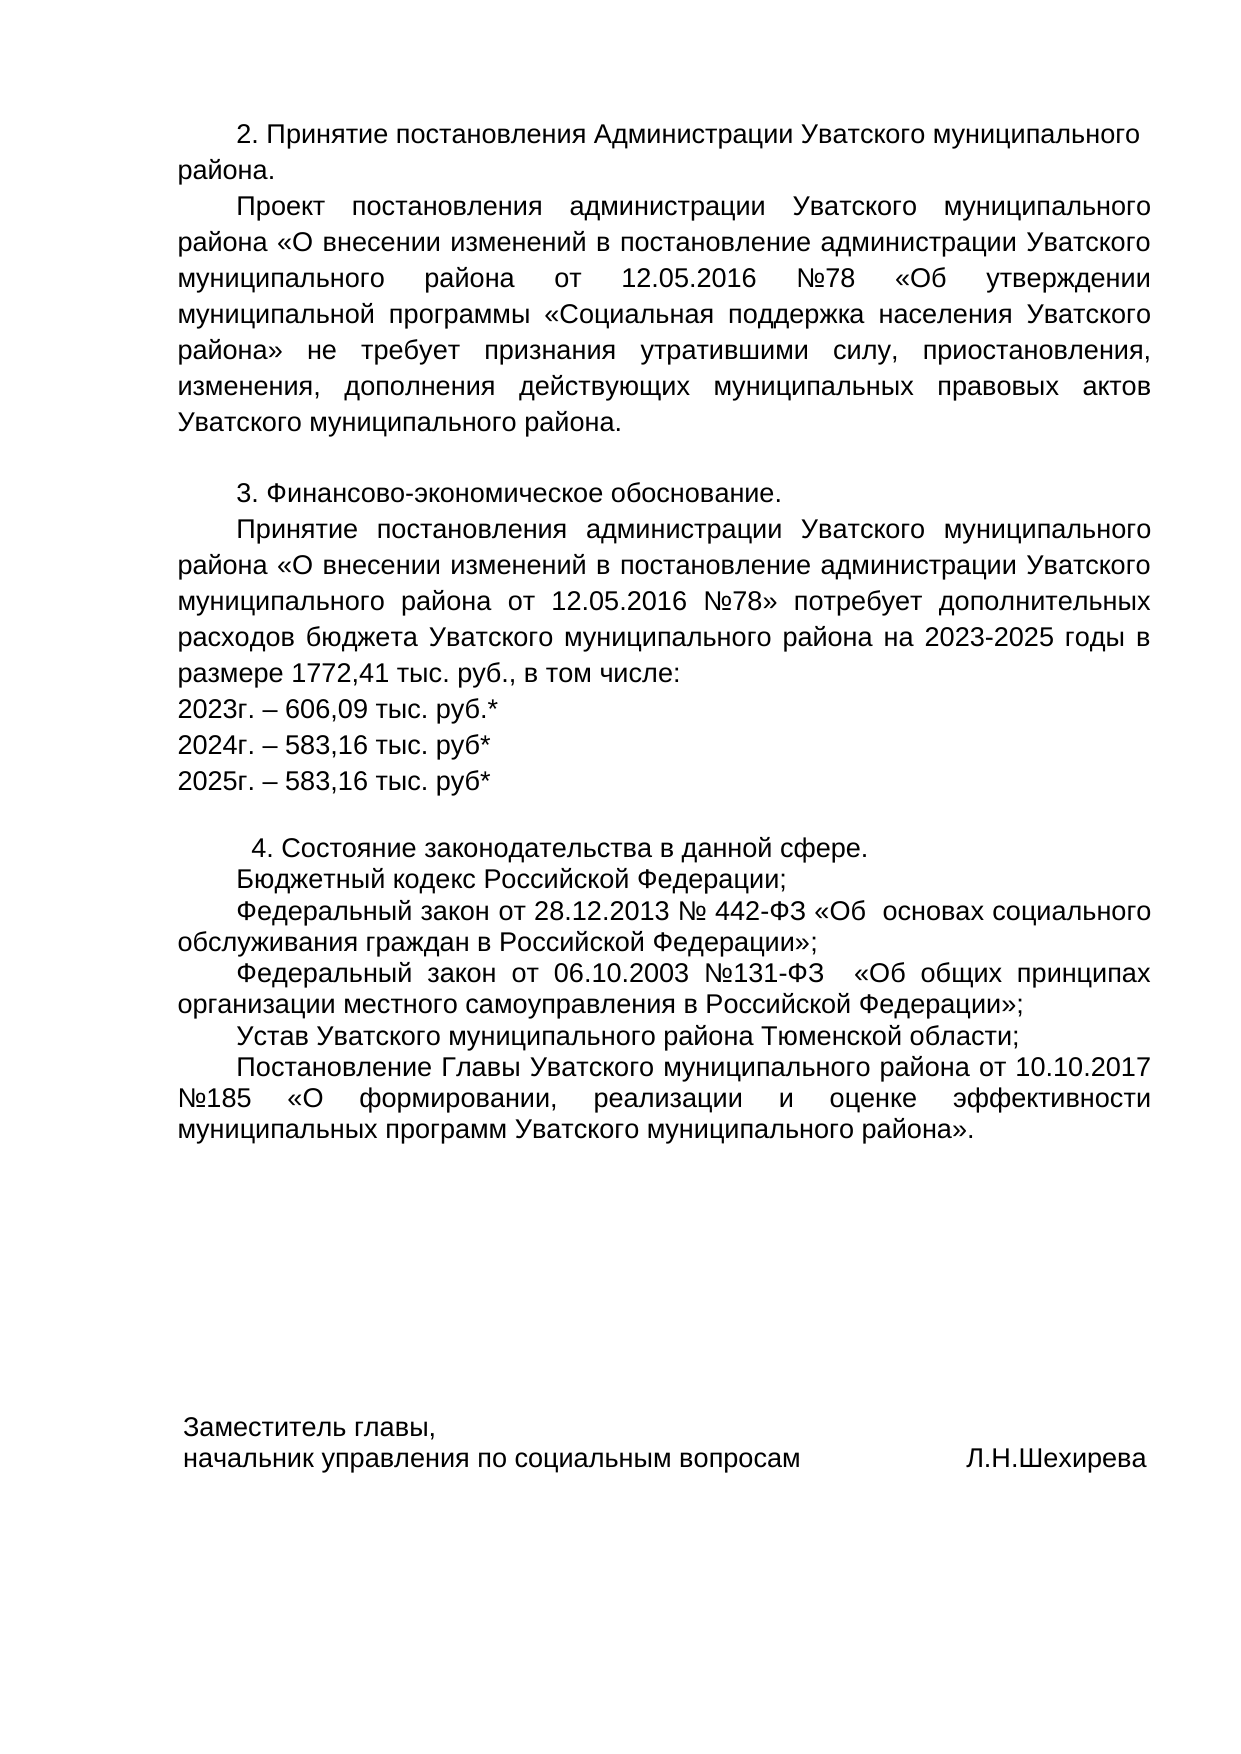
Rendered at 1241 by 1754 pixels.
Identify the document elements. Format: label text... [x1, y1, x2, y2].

table_header Заместитель главы, начальник управления по социальным вопросам [177, 1405, 944, 1479]
text 2025г. – 583,16 тыс. руб* [177, 765, 1152, 796]
text 2. Принятие постановления Администрации Уватского муниципального района. [177, 118, 1152, 185]
text Проект постановления администрации Уватского муниципального района «О внесении изменений в постановление администрации Уватского муниципального района от 12.05.2016 №78 «Об утверждении муниципальной программы «Социальная поддержка населения Уватского района» не требует признания утратившими силу, приостановления, изменения, дополнения действующих муниципальных правовых актов Уватского муниципального района. [177, 190, 1152, 437]
text Постановление Главы Уватского муниципального района от 10.10.2017 №185 «О формировании, реализации и оценке эффективности муниципальных программ Уватского муниципального района». [177, 1051, 1152, 1145]
text 2024г. – 583,16 тыс. руб* [177, 729, 1152, 760]
text Федеральный закон от 28.12.2013 № 442-ФЗ «Об основах социального обслуживания граждан в Российской Федерации»; [177, 895, 1152, 957]
text Бюджетный кодекс Российской Федерации; [177, 863, 1152, 895]
table_header Л.Н.Шехирева [944, 1405, 1152, 1479]
text Федеральный закон от 06.10.2003 №131-ФЗ «Об общих принципах организации местного самоуправления в Российской Федерации»; [177, 957, 1152, 1020]
text 3. Финансово-экономическое обоснование. [177, 477, 1152, 509]
text Принятие постановления администрации Уватского муниципального района «О внесении изменений в постановление администрации Уватского муниципального района от 12.05.2016 №78» потребует дополнительных расходов бюджета Уватского муниципального района на 2023-2025 годы в размере 1772,41 тыс. руб., в том числе: [177, 513, 1152, 688]
text Устав Уватского муниципального района Тюменской области; [177, 1020, 1152, 1051]
text 2023г. – 606,09 тыс. руб.* [177, 693, 1152, 724]
text 4. Состояние законодательства в данной сфере. [177, 832, 1152, 863]
